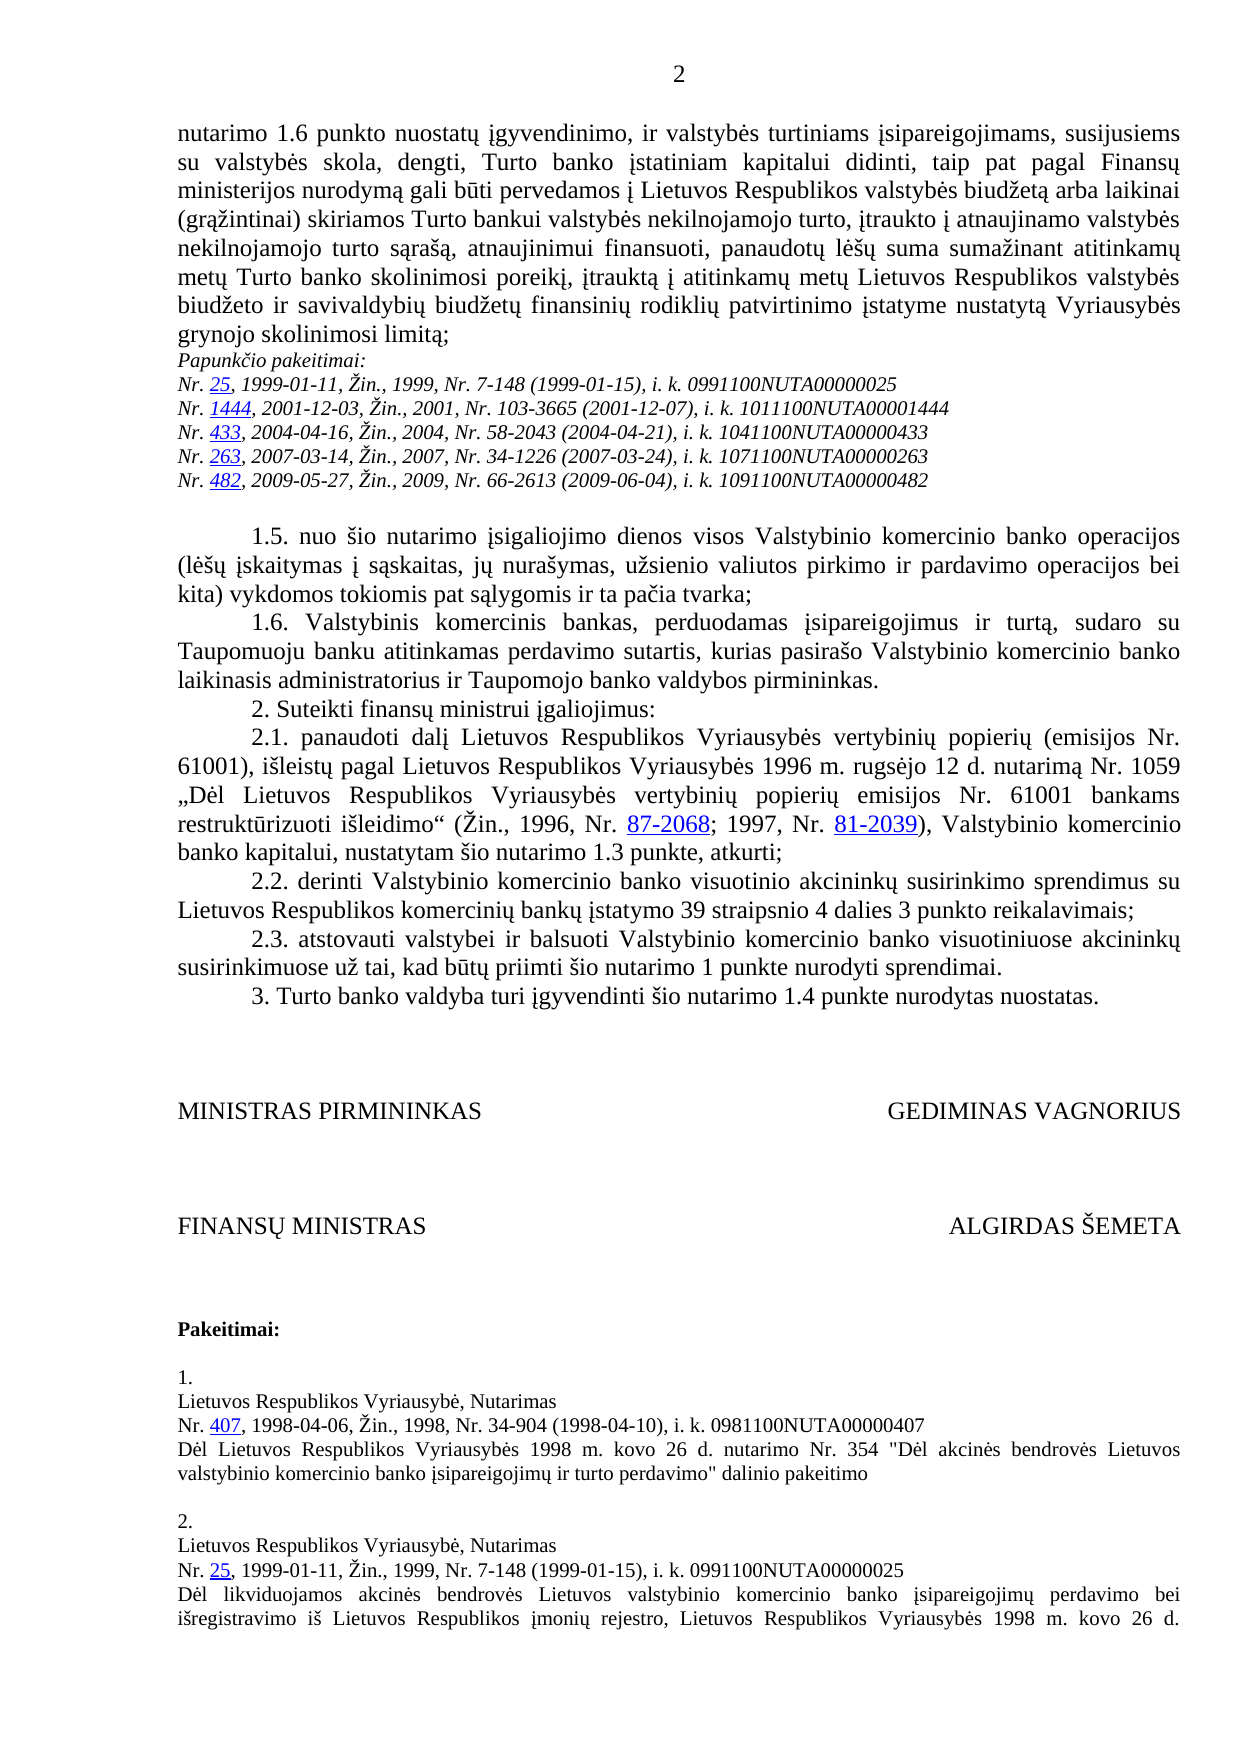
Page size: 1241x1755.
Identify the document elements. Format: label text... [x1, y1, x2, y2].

text Papunkčio pakeitimai: [177, 348, 1181, 372]
text 2.2. derinti Valstybinio komercinio banko visuotinio akcininkų susirinkimo sprendimus su Lietuvos Respublikos komercinių bankų įstatymo 39 straipsnio 4 dalies 3 punkto reikalavimais; [177, 866, 1181, 924]
text Dėl Lietuvos Respublikos Vyriausybės 1998 m. kovo 26 d. nutarimo Nr. 354 "Dėl akcinės bendrovės Lietuvos valstybinio komercinio banko įsipareigojimų ir turto perdavimo" dalinio pakeitimo [177, 1437, 1181, 1485]
text Nr. 1444, 2001-12-03, Žin., 2001, Nr. 103-3665 (2001-12-07), i. k. 1011100NUTA00001444 [177, 396, 1181, 420]
text 3. Turto banko valdyba turi įgyvendinti šio nutarimo 1.4 punkte nurodytas nuostatas. [177, 981, 1181, 1010]
text FINANSŲ MINISTRAS ALGIRDAS ŠEMETA [177, 1211, 1181, 1240]
text MINISTRAS PIRMININKAS GEDIMINAS VAGNORIUS [177, 1096, 1181, 1125]
text Nr. 407, 1998-04-06, Žin., 1998, Nr. 34-904 (1998-04-10), i. k. 0981100NUTA00000407 [177, 1413, 1181, 1437]
text Nr. 263, 2007-03-14, Žin., 2007, Nr. 34-1226 (2007-03-24), i. k. 1071100NUTA00000263 [177, 444, 1181, 468]
text 1. [177, 1365, 1181, 1389]
text Pakeitimai: [177, 1317, 1181, 1341]
text Nr. 25, 1999-01-11, Žin., 1999, Nr. 7-148 (1999-01-15), i. k. 0991100NUTA00000025 [177, 1557, 1181, 1582]
text 1.6. Valstybinis komercinis bankas, perduodamas įsipareigojimus ir turtą, sudaro su Taupomuoju banku atitinkamas perdavimo sutartis, kurias pasirašo Valstybinio komercinio banko laikinasis administratorius ir Taupomojo banko valdybos pirmininkas. [177, 607, 1181, 694]
text Nr. 25, 1999-01-11, Žin., 1999, Nr. 7-148 (1999-01-15), i. k. 0991100NUTA00000025 [177, 372, 1181, 396]
text 2.1. panaudoti dalį Lietuvos Respublikos Vyriausybės vertybinių popierių (emisijos Nr. 61001), išleistų pagal Lietuvos Respublikos Vyriausybės 1996 m. rugsėjo 12 d. nutarimą Nr. 1059 „Dėl Lietuvos Respublikos Vyriausybės vertybinių popierių emisijos Nr. 61001 bankams restruktūrizuoti išleidimo“ (Žin., 1996, Nr. 87-2068; 1997, Nr. 81-2039), Valstybinio komercinio banko kapitalui, nustatytam šio nutarimo 1.3 punkte, atkurti; [177, 722, 1181, 866]
text Lietuvos Respublikos Vyriausybė, Nutarimas [177, 1533, 1181, 1557]
text Nr. 433, 2004-04-16, Žin., 2004, Nr. 58-2043 (2004-04-21), i. k. 1041100NUTA00000433 [177, 420, 1181, 444]
text 2.3. atstovauti valstybei ir balsuoti Valstybinio komercinio banko visuotiniuose akcininkų susirinkimuose už tai, kad būtų priimti šio nutarimo 1 punkte nurodyti sprendimai. [177, 924, 1181, 981]
text Dėl likviduojamos akcinės bendrovės Lietuvos valstybinio komercinio banko įsipareigojimų perdavimo bei išregistravimo iš Lietuvos Respublikos įmonių rejestro, Lietuvos Respublikos Vyriausybės 1998 m. kovo 26 d. [177, 1582, 1181, 1630]
text 2. Suteikti finansų ministrui įgaliojimus: [177, 694, 1181, 722]
text nutarimo 1.6 punkto nuostatų įgyvendinimo, ir valstybės turtiniams įsipareigojimams, susijusiems su valstybės skola, dengti, Turto banko įstatiniam kapitalui didinti, taip pat pagal Finansų ministerijos nurodymą gali būti pervedamos į Lietuvos Respublikos valstybės biudžetą arba laikinai (grąžintinai) skiriamos Turto bankui valstybės nekilnojamojo turto, įtraukto į atnaujinamo valstybės nekilnojamojo turto sąrašą, atnaujinimui finansuoti, panaudotų lėšų suma sumažinant atitinkamų metų Turto banko skolinimosi poreikį, įtrauktą į atitinkamų metų Lietuvos Respublikos valstybės biudžeto ir savivaldybių biudžetų finansinių rodiklių patvirtinimo įstatyme nustatytą Vyriausybės grynojo skolinimosi limitą; [177, 118, 1181, 348]
text 1.5. nuo šio nutarimo įsigaliojimo dienos visos Valstybinio komercinio banko operacijos (lėšų įskaitymas į sąskaitas, jų nurašymas, užsienio valiutos pirkimo ir pardavimo operacijos bei kita) vykdomos tokiomis pat sąlygomis ir ta pačia tvarka; [177, 521, 1181, 607]
text 2. [177, 1509, 1181, 1533]
text Nr. 482, 2009-05-27, Žin., 2009, Nr. 66-2613 (2009-06-04), i. k. 1091100NUTA00000482 [177, 468, 1181, 492]
text Lietuvos Respublikos Vyriausybė, Nutarimas [177, 1389, 1181, 1413]
